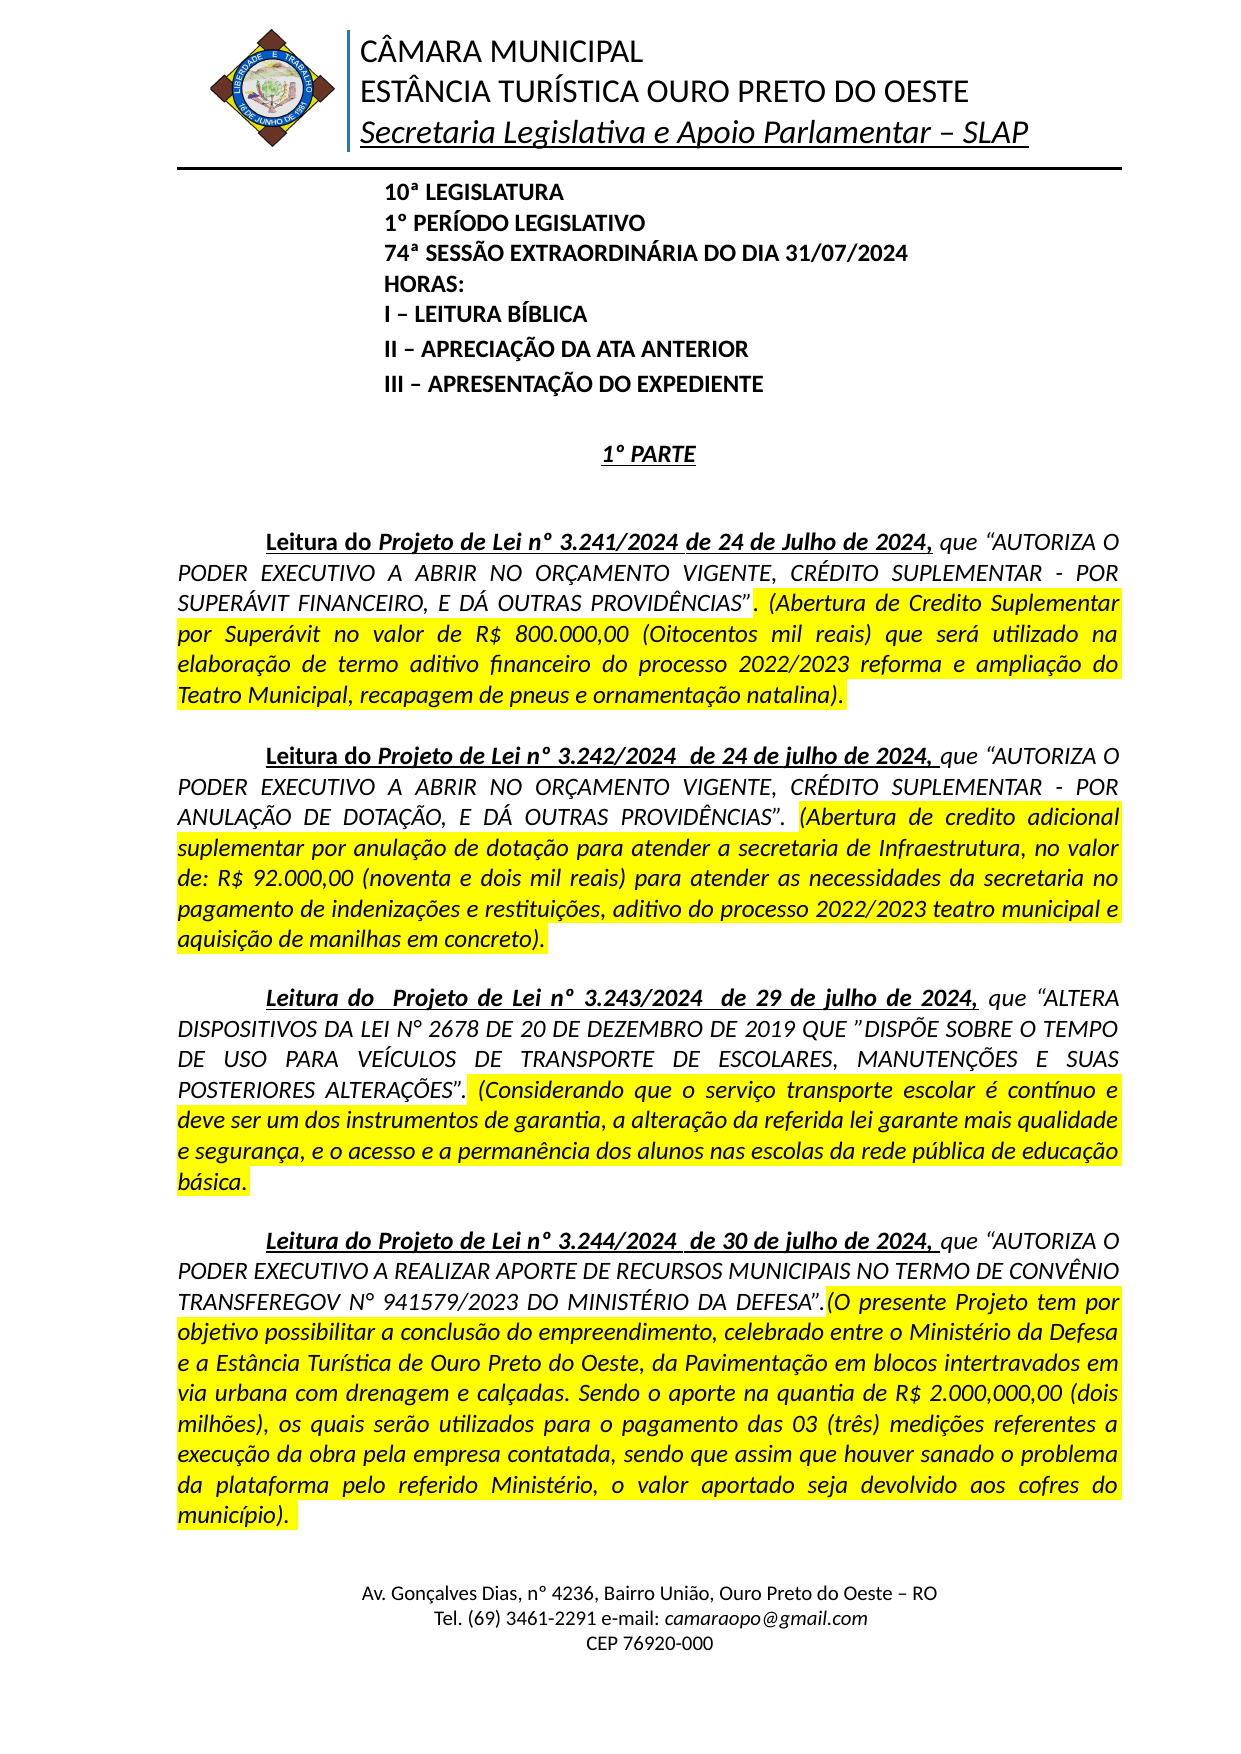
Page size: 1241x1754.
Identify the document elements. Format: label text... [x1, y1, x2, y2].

text 1º PERÍODO LEGISLATIVO [384, 207, 1122, 237]
text 10ª LEGISLATURA [384, 176, 1122, 207]
text 74ª SESSÃO EXTRAORDINÁRIA DO DIA 31/07/2024 [384, 237, 1122, 268]
text Leitura do Projeto de Lei nº 3.241/2024 de 24 de Julho de 2024, que “AUTORIZA O PODER EXECUTIVO A ABRIR NO ORÇAMENTO VIGENTE, CRÉDITO SUPLEMENTAR - POR SUPERÁVIT FINANCEIRO, E DÁ OUTRAS PROVIDÊNCIAS”. (Abertura de Credito Suplementar por Superávit no valor de R$ 800.000,00 (Oitocentos mil reais) que será utilizado na elaboração de termo aditivo financeiro do processo 2022/2023 reforma e ampliação do Teatro Municipal, recapagem de pneus e ornamentação natalina). [177, 527, 1122, 710]
text I – LEITURA BÍBLICA [384, 298, 1122, 329]
text III – APRESENTAÇÃO DO EXPEDIENTE [384, 368, 1122, 399]
text II – APRECIAÇÃO DA ATA ANTERIOR [384, 333, 1122, 364]
text Leitura do Projeto de Lei nº 3.242/2024 de 24 de julho de 2024, que “AUTORIZA O PODER EXECUTIVO A ABRIR NO ORÇAMENTO VIGENTE, CRÉDITO SUPLEMENTAR - POR ANULAÇÃO DE DOTAÇÃO, E DÁ OUTRAS PROVIDÊNCIAS”. (Abertura de credito adicional suplementar por anulação de dotação para atender a secretaria de Infraestrutura, no valor de: R$ 92.000,00 (noventa e dois mil reais) para atender as necessidades da secretaria no pagamento de indenizações e restituições, aditivo do processo 2022/2023 teatro municipal e aquisição de manilhas em concreto). [177, 740, 1122, 954]
text Leitura do Projeto de Lei nº 3.243/2024 de 29 de julho de 2024, que “ALTERA DISPOSITIVOS DA LEI N° 2678 DE 20 DE DEZEMBRO DE 2019 QUE ”DISPÕE SOBRE O TEMPO DE USO PARA VEÍCULOS DE TRANSPORTE DE ESCOLARES, MANUTENÇÕES E SUAS POSTERIORES ALTERAÇÕES”. (Considerando que o serviço transporte escolar é contínuo e deve ser um dos instrumentos de garantia, a alteração da referida lei garante mais qualidade e segurança, e o acesso e a permanência dos alunos nas escolas da rede pública de educação básica. [177, 983, 1122, 1196]
picture [210, 29, 335, 147]
text HORAS: [384, 268, 1122, 298]
text Leitura do Projeto de Lei nº 3.244/2024 de 30 de julho de 2024, que “AUTORIZA O PODER EXECUTIVO A REALIZAR APORTE DE RECURSOS MUNICIPAIS NO TERMO DE CONVÊNIO TRANSFEREGOV N° 941579/2023 DO MINISTÉRIO DA DEFESA”.(O presente Projeto tem por objetivo possibilitar a conclusão do empreendimento, celebrado entre o Ministério da Defesa e a Estância Turística de Ouro Preto do Oeste, da Pavimentação em blocos intertravados em via urbana com drenagem e calçadas. Sendo o aporte na quantia de R$ 2.000,000,00 (dois milhões), os quais serão utilizados para o pagamento das 03 (três) medições referentes a execução da obra pela empresa contatada, sendo que assim que houver sanado o problema da plataforma pelo referido Ministério, o valor aportado seja devolvido aos cofres do município). [177, 1225, 1122, 1530]
text 1º PARTE [177, 438, 1122, 469]
